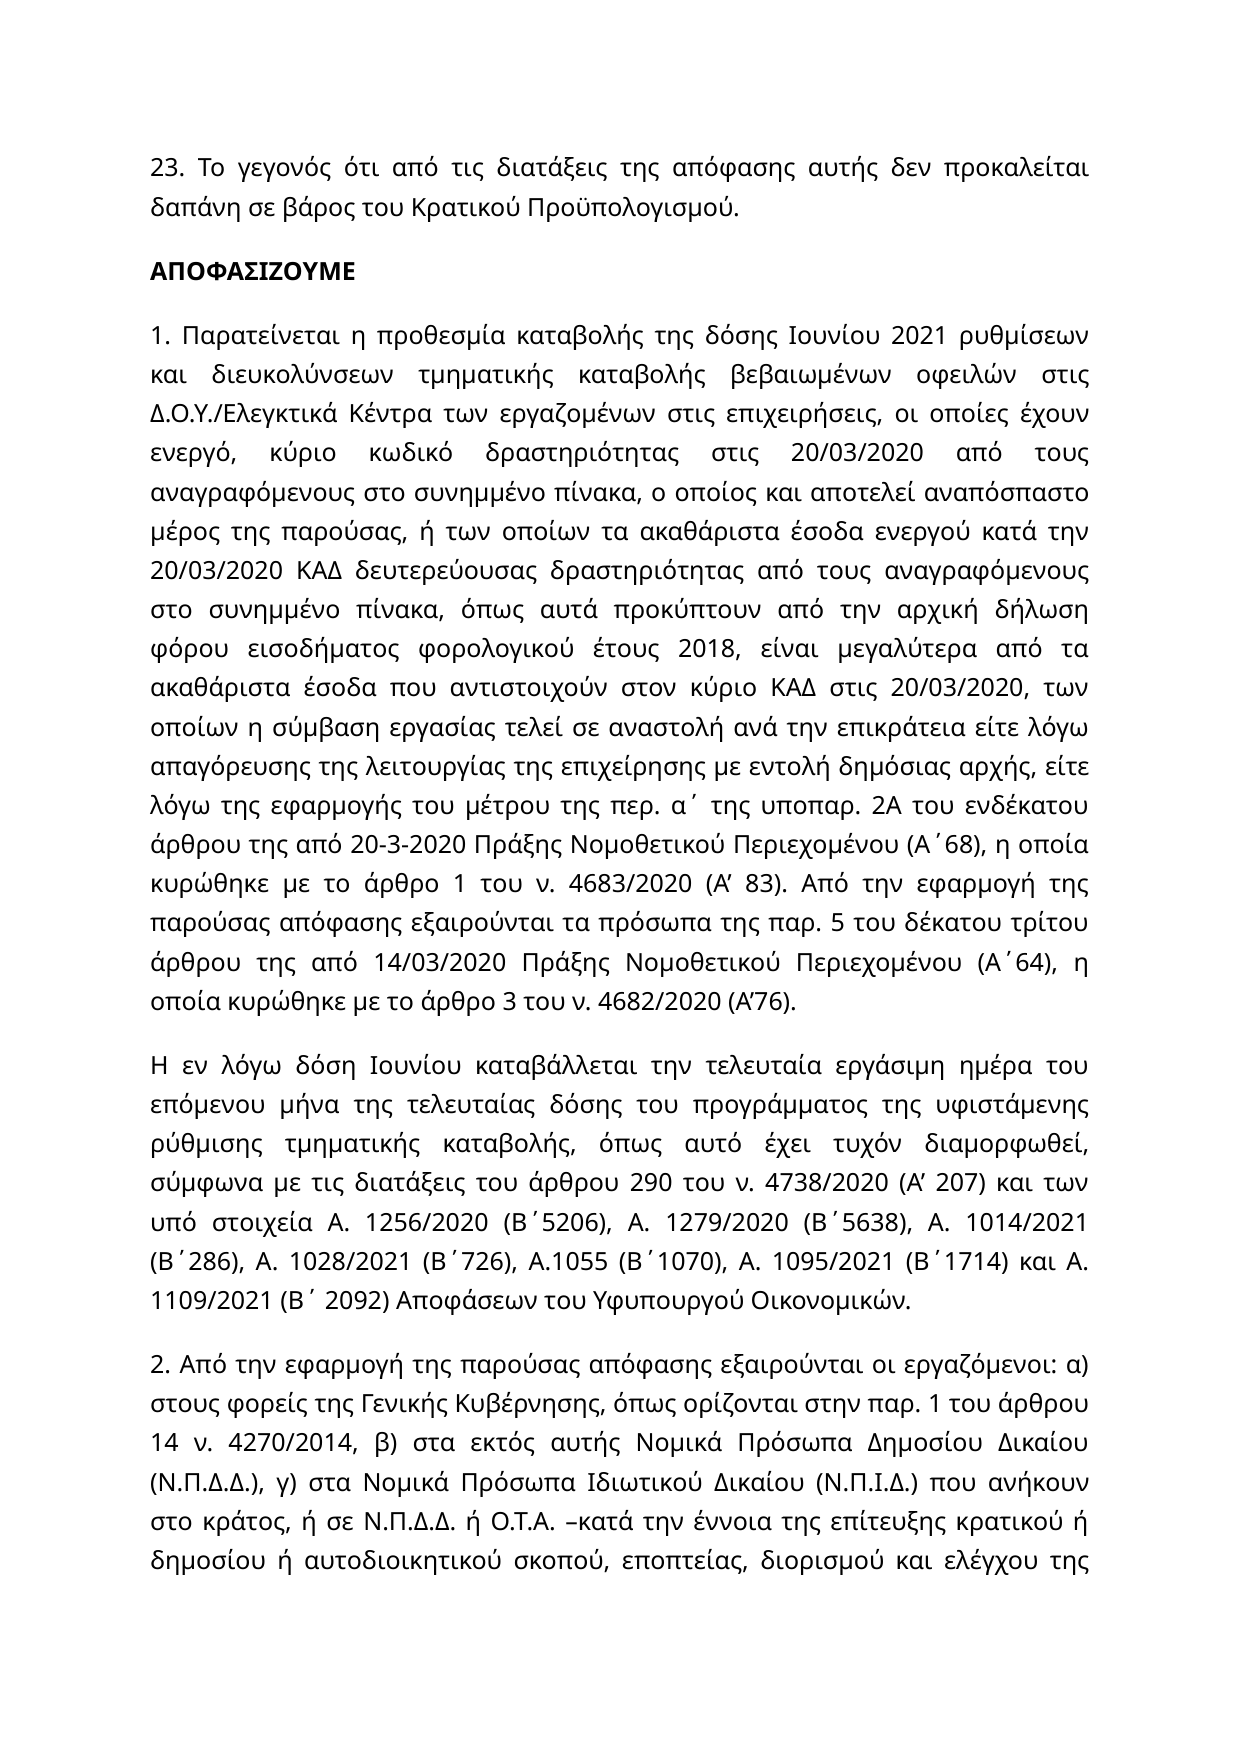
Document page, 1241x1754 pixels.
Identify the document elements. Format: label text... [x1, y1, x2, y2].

text ΑΠΟΦΑΣΙΖΟΥΜΕ [150, 253, 1090, 287]
text 2. Από την εφαρμογή της παρούσας απόφασης εξαιρούνται οι εργαζόμενοι: α) στους φορείς της Γενικής Κυβέρνησης, όπως ορίζονται στην παρ. 1 του άρθρου 14 ν. 4270/2014, β) στα εκτός αυτής Νομικά Πρόσωπα Δημοσίου Δικαίου (Ν.Π.Δ.Δ.), γ) στα Νομικά Πρόσωπα Ιδιωτικού Δικαίου (Ν.Π.Ι.Δ.) που ανήκουν στο κράτος, ή σε Ν.Π.Δ.Δ. ή Ο.Τ.Α. –κατά την έννοια της επίτευξης κρατικού ή δημοσίου ή αυτοδιοικητικού σκοπού, εποπτείας, διορισμού και ελέγχου της [150, 1347, 1090, 1577]
text 23. Το γεγονός ότι από τις διατάξεις της απόφασης αυτής δεν προκαλείται δαπάνη σε βάρος του Κρατικού Προϋπολογισμού. [150, 150, 1090, 223]
text Η εν λόγω δόση Ιουνίου καταβάλλεται την τελευταία εργάσιμη ημέρα του επόμενου μήνα της τελευταίας δόσης του προγράμματος της υφιστάμενης ρύθμισης τμηματικής καταβολής, όπως αυτό έχει τυχόν διαμορφωθεί, σύμφωνα με τις διατάξεις του άρθρου 290 του ν. 4738/2020 (Α’ 207) και των υπό στοιχεία Α. 1256/2020 (Β΄5206), Α. 1279/2020 (Β΄5638), Α. 1014/2021 (Β΄286), Α. 1028/2021 (Β΄726), Α.1055 (Β΄1070), Α. 1095/2021 (Β΄1714) και Α. 1109/2021 (Β΄ 2092) Αποφάσεων του Υφυπουργού Οικονομικών. [150, 1047, 1090, 1317]
text 1. Παρατείνεται η προθεσμία καταβολής της δόσης Ιουνίου 2021 ρυθμίσεων και διευκολύνσεων τμηματικής καταβολής βεβαιωμένων οφειλών στις Δ.Ο.Υ./Ελεγκτικά Κέντρα των εργαζομένων στις επιχειρήσεις, οι οποίες έχουν ενεργό, κύριο κωδικό δραστηριότητας στις 20/03/2020 από τους αναγραφόμενους στο συνημμένο πίνακα, ο οποίος και αποτελεί αναπόσπαστο μέρος της παρούσας, ή των οποίων τα ακαθάριστα έσοδα ενεργού κατά την 20/03/2020 ΚΑΔ δευτερεύουσας δραστηριότητας από τους αναγραφόμενους στο συνημμένο πίνακα, όπως αυτά προκύπτουν από την αρχική δήλωση φόρου εισοδήματος φορολογικού έτους 2018, είναι μεγαλύτερα από τα ακαθάριστα έσοδα που αντιστοιχούν στον κύριο ΚΑΔ στις 20/03/2020, των οποίων η σύμβαση εργασίας τελεί σε αναστολή ανά την επικράτεια είτε λόγω απαγόρευσης της λειτουργίας της επιχείρησης με εντολή δημόσιας αρχής, είτε λόγω της εφαρμογής του μέτρου της περ. α΄ της υποπαρ. 2Α του ενδέκατου άρθρου της από 20-3-2020 Πράξης Νομοθετικού Περιεχομένου (Α΄68), η οποία κυρώθηκε με το άρθρο 1 του ν. 4683/2020 (Α’ 83). Από την εφαρμογή της παρούσας απόφασης εξαιρούνται τα πρόσωπα της παρ. 5 του δέκατου τρίτου άρθρου της από 14/03/2020 Πράξης Νομοθετικού Περιεχομένου (Α΄64), η οποία κυρώθηκε με το άρθρο 3 του ν. 4682/2020 (Α’76). [150, 317, 1090, 1017]
